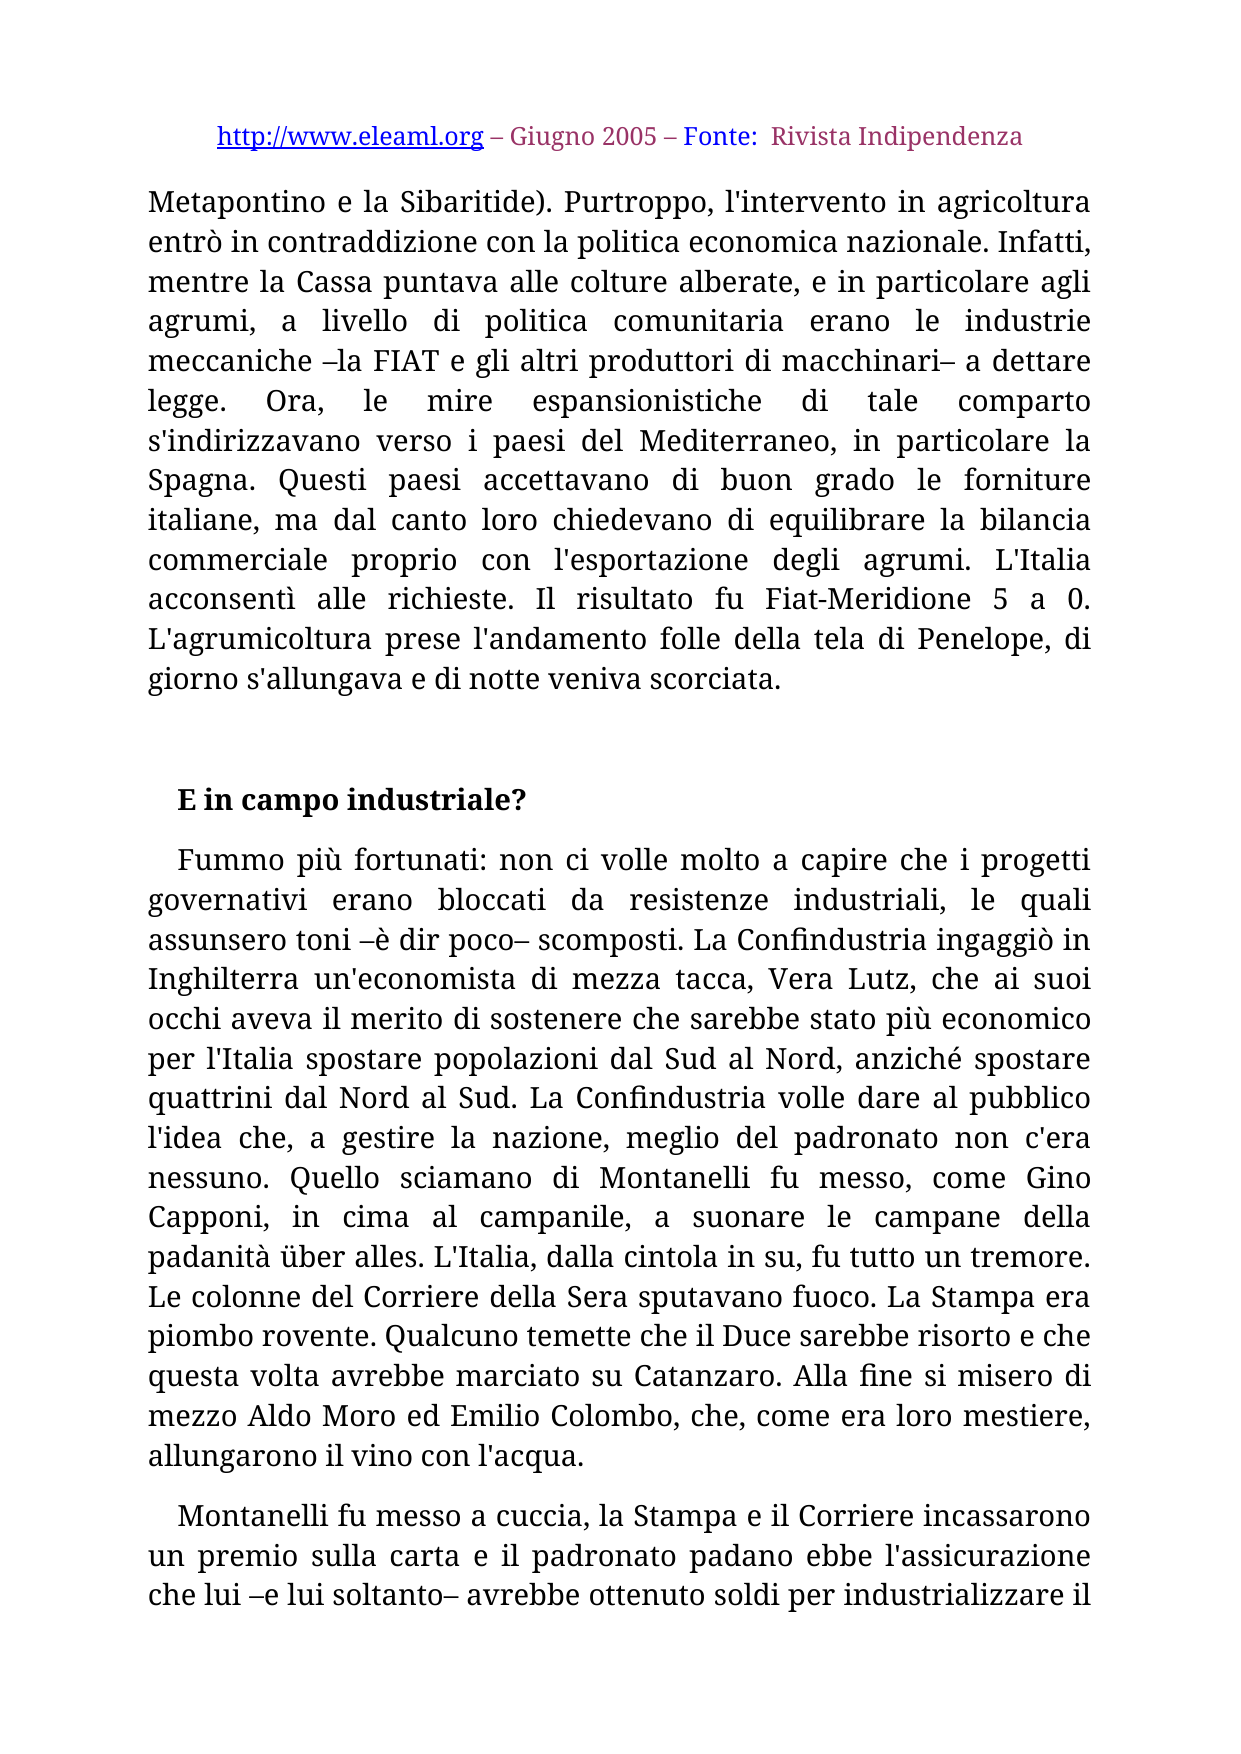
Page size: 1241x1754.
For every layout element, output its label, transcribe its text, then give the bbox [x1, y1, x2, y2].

text Montanelli fu messo a cuccia, la Stampa e il Corriere incassarono un premio sulla carta e il padronato padano ebbe l'assicurazione che lui –e lui soltanto– avrebbe ottenuto soldi per industrializzare il [148, 1495, 1093, 1614]
text Fummo più fortunati: non ci volle molto a capire che i progetti governativi erano bloccati da resistenze industriali, le quali assunsero toni –è dir poco– scomposti. La Confindustria ingaggiò in Inghilterra un'economista di mezza tacca, Vera Lutz, che ai suoi occhi aveva il merito di sostenere che sarebbe stato più economico per l'Italia spostare popolazioni dal Sud al Nord, anziché spostare quattrini dal Nord al Sud. La Confindustria volle dare al pubblico l'idea che, a gestire la nazione, meglio del padronato non c'era nessuno. Quello sciamano di Montanelli fu messo, come Gino Capponi, in cima al campanile, a suonare le campane della padanità über alles. L'Italia, dalla cintola in su, fu tutto un tremore. Le colonne del Corriere della Sera sputavano fuoco. La Stampa era piombo rovente. Qualcuno temette che il Duce sarebbe risorto e che questa volta avrebbe marciato su Catanzaro. Alla fine si misero di mezzo Aldo Moro ed Emilio Colombo, che, come era loro mestiere, allungarono il vino con l'acqua. [148, 839, 1093, 1474]
text Metapontino e la Sibaritide). Purtroppo, l'intervento in agricoltura entrò in contraddizione con la politica economica nazionale. Infatti, mentre la Cassa puntava alle colture alberate, e in particolare agli agrumi, a livello di politica comunitaria erano le industrie meccaniche –la FIAT e gli altri produttori di macchinari– a dettare legge. Ora, le mire espansionistiche di tale comparto s'indirizzavano verso i paesi del Mediterraneo, in particolare la Spagna. Questi paesi accettavano di buon grado le forniture italiane, ma dal canto loro chiedevano di equilibrare la bilancia commerciale proprio con l'esportazione degli agrumi. L'Italia acconsentì alle richieste. Il risultato fu Fiat-Meridione 5 a 0. L'agrumicoltura prese l'andamento folle della tela di Penelope, di giorno s'allungava e di notte veniva scorciata. [148, 182, 1093, 698]
subtitle E in campo industriale? [148, 779, 1093, 819]
